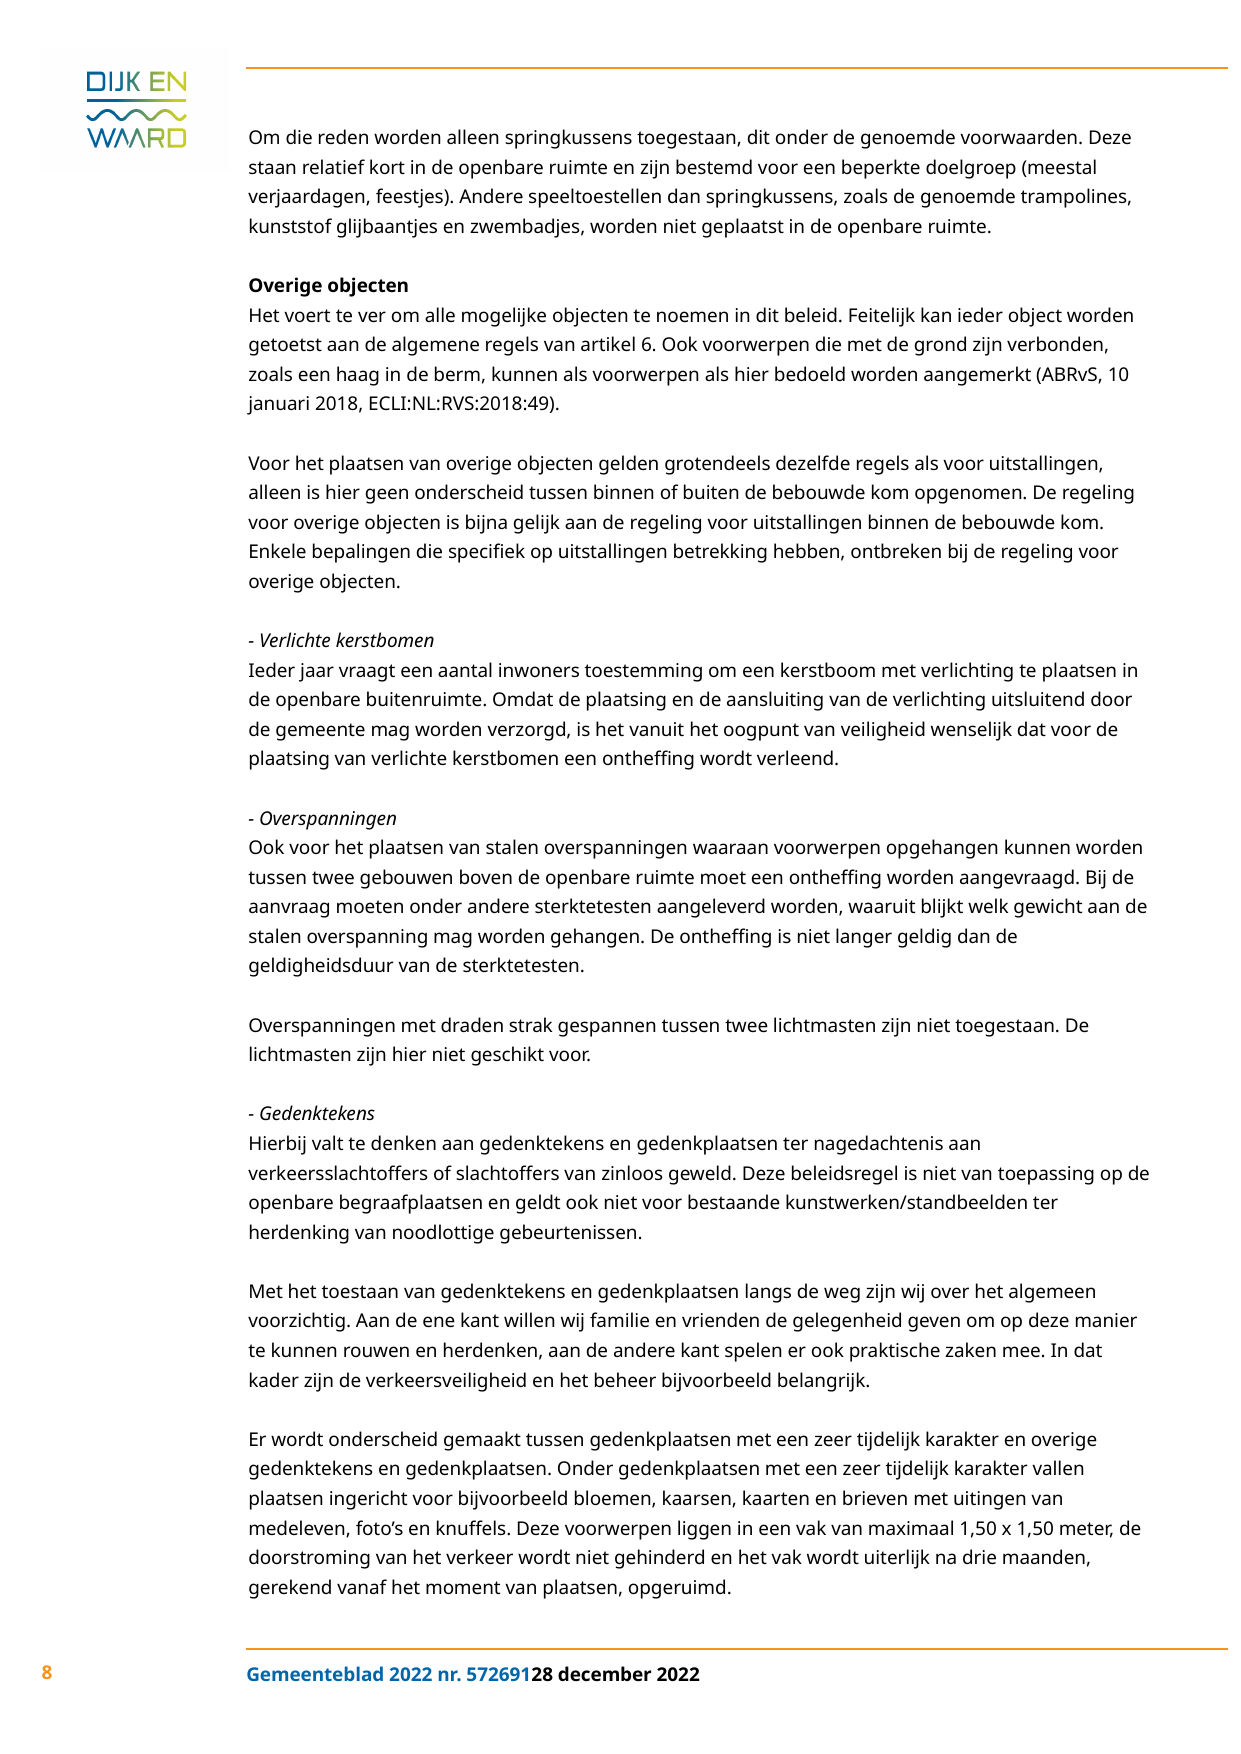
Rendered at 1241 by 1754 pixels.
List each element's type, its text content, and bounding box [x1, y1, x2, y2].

text Voor het plaatsen van overige objecten gelden grotendeels dezelfde regels als voor uitstallingen, alleen is hier geen onderscheid tussen binnen of buiten de bebouwde kom opgenomen. De regeling voor overige objecten is bijna gelijk aan de regeling voor uitstallingen binnen de bebouwde kom. Enkele bepalingen die specifiek op uitstallingen betrekking hebben, ontbreken bij de regeling voor overige objecten. [248, 450, 1152, 594]
picture [41, 47, 231, 172]
text Met het toestaan van gedenktekens en gedenkplaatsen langs de weg zijn wij over het algemeen voorzichtig. Aan de ene kant willen wij familie en vrienden de gelegenheid geven om op deze manier te kunnen rouwen en herdenken, aan de andere kant spelen er ook praktische zaken mee. In dat kader zijn de verkeersveiligheid en het beheer bijvoorbeeld belangrijk. [248, 1278, 1152, 1393]
text Ook voor het plaatsen van stalen overspanningen waaraan voorwerpen opgehangen kunnen worden tussen twee gebouwen boven de openbare ruimte moet een ontheffing worden aangevraagd. Bij de aanvraag moeten onder andere sterktetesten aangeleverd worden, waaruit blijkt welk gewicht aan de stalen overspanning mag worden gehangen. De ontheffing is niet langer geldig dan de geldigheidsduur van de sterktetesten. [248, 834, 1152, 978]
text Ieder jaar vraagt een aantal inwoners toestemming om een kerstboom met verlichting te plaatsen in de openbare buitenruimte. Omdat de plaatsing en de aansluiting van de verlichting uitsluitend door de gemeente mag worden verzorgd, is het vanuit het oogpunt van veiligheid wenselijk dat voor de plaatsing van verlichte kerstbomen een ontheffing wordt verleend. [248, 657, 1152, 771]
text Hierbij valt te denken aan gedenktekens en gedenkplaatsen ter nagedachtenis aan verkeersslachtoffers of slachtoffers van zinloos geweld. Deze beleidsregel is niet van toepassing op de openbare begraafplaatsen en geldt ook niet voor bestaande kunstwerken/standbeelden ter herdenking van noodlottige gebeurtenissen. [248, 1130, 1152, 1245]
text Er wordt onderscheid gemaakt tussen gedenkplaatsen met een zeer tijdelijk karakter en overige gedenktekens en gedenkplaatsen. Onder gedenkplaatsen met een zeer tijdelijk karakter vallen plaatsen ingericht voor bijvoorbeeld bloemen, kaarsen, kaarten en brieven met uitingen van medeleven, foto’s en knuffels. Deze voorwerpen liggen in een vak van maximaal 1,50 x 1,50 meter, de doorstroming van het verkeer wordt niet gehinderd en het vak wordt uiterlijk na drie maanden, gerekend vanaf het moment van plaatsen, opgeruimd. [248, 1426, 1152, 1600]
text Overige objecten [248, 272, 1152, 298]
text Overspanningen met draden strak gespannen tussen twee lichtmasten zijn niet toegestaan. De lichtmasten zijn hier niet geschikt voor. [248, 1012, 1152, 1067]
text - Gedenktekens [248, 1101, 1152, 1126]
text Om die reden worden alleen springkussens toegestaan, dit onder de genoemde voorwaarden. Deze staan relatief kort in de openbare ruimte en zijn bestemd voor een beperkte doelgroep (meestal verjaardagen, feestjes). Andere speeltoestellen dan springkussens, zoals de genoemde trampolines, kunststof glijbaantjes en zwembadjes, worden niet geplaatst in de openbare ruimte. [248, 124, 1152, 239]
text - Overspanningen [248, 805, 1152, 831]
text - Verlichte kerstbomen [248, 627, 1152, 653]
text Het voert te ver om alle mogelijke objecten te noemen in dit beleid. Feitelijk kan ieder object worden getoetst aan de algemene regels van artikel 6. Ook voorwerpen die met de grond zijn verbonden, zoals een haag in de berm, kunnen als voorwerpen als hier bedoeld worden aangemerkt (ABRvS, 10 januari 2018, ECLI:NL:RVS:2018:49). [248, 302, 1152, 416]
